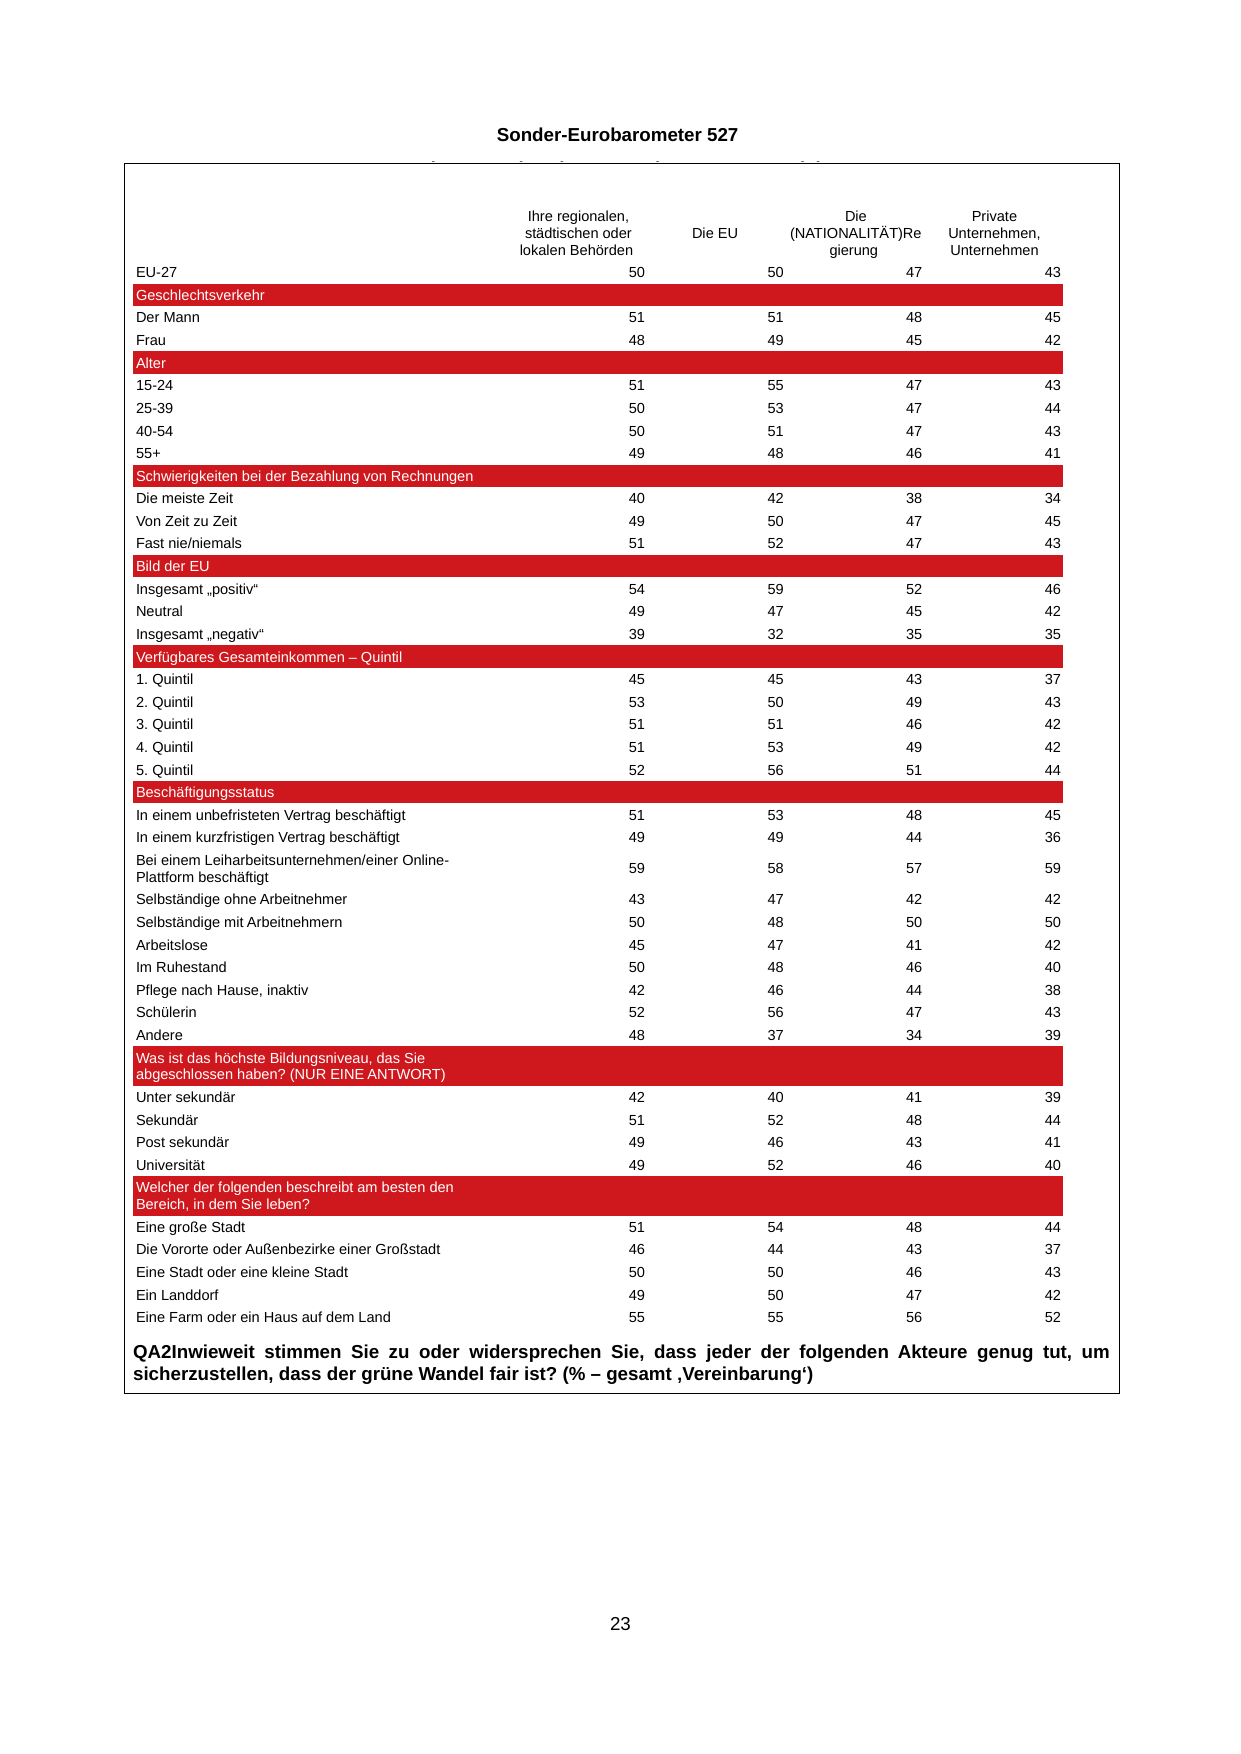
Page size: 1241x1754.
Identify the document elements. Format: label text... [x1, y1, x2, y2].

table_cell [648, 781, 786, 803]
table_cell 52 [509, 758, 648, 781]
table_cell Frau [133, 329, 509, 351]
table_cell 42 [648, 487, 786, 510]
table_cell 52 [648, 1154, 786, 1176]
table_header Die (NATIONALITÄT)Regierung [786, 205, 925, 261]
table_cell 43 [925, 691, 1063, 713]
table_cell 48 [786, 1108, 925, 1131]
table_cell Bei einem Leiharbeitsunternehmen/einer Online-Plattform beschäftigt [133, 849, 509, 888]
table_cell Die meiste Zeit [133, 487, 509, 510]
table_cell 42 [509, 979, 648, 1001]
table_cell 46 [648, 1131, 786, 1153]
table_cell 46 [509, 1238, 648, 1261]
table_cell 37 [648, 1024, 786, 1046]
table_cell 43 [786, 1131, 925, 1153]
table_cell Pflege nach Hause, inaktiv [133, 979, 509, 1001]
table_cell 56 [648, 1001, 786, 1024]
table_cell 52 [786, 578, 925, 600]
table_cell [925, 645, 1063, 668]
table_cell 52 [925, 1306, 1063, 1328]
table_cell 32 [648, 623, 786, 645]
table_cell 49 [786, 736, 925, 758]
table_header Die EU [648, 205, 786, 261]
table_cell 45 [509, 668, 648, 691]
table_cell 47 [786, 374, 925, 397]
table_cell Schwierigkeiten bei der Bezahlung von Rechnungen [133, 465, 509, 487]
table_cell 3. Quintil [133, 713, 509, 736]
table_cell 51 [786, 758, 925, 781]
table_cell 53 [648, 397, 786, 419]
table_cell 46 [786, 713, 925, 736]
table_cell 50 [509, 1261, 648, 1283]
table_cell 44 [786, 979, 925, 1001]
table_cell 51 [509, 532, 648, 555]
table_cell 55 [648, 374, 786, 397]
table_cell 50 [648, 261, 786, 284]
table_cell 42 [925, 329, 1063, 351]
table_cell 49 [509, 826, 648, 849]
table_cell 55 [648, 1306, 786, 1328]
table_cell Fast nie/niemals [133, 532, 509, 555]
table_cell [509, 1176, 648, 1216]
table_cell 54 [509, 578, 648, 600]
table_cell 53 [648, 736, 786, 758]
table_cell 44 [648, 1238, 786, 1261]
table_cell 44 [925, 1108, 1063, 1131]
table_cell 44 [786, 826, 925, 849]
table_cell 51 [509, 804, 648, 826]
table_cell Welcher der folgenden beschreibt am besten den Bereich, in dem Sie leben? [133, 1176, 509, 1216]
table_cell 48 [648, 911, 786, 933]
table_cell 55+ [133, 442, 509, 464]
table_cell 42 [925, 888, 1063, 911]
table_cell 44 [925, 758, 1063, 781]
table_cell 34 [925, 487, 1063, 510]
table_cell Beschäftigungsstatus [133, 781, 509, 803]
table_cell 49 [509, 510, 648, 532]
table_cell 43 [786, 668, 925, 691]
table_cell Eine große Stadt [133, 1216, 509, 1238]
table_cell 50 [648, 510, 786, 532]
table_cell 50 [509, 956, 648, 978]
table_cell 48 [509, 329, 648, 351]
table_cell Bild der EU [133, 555, 509, 577]
table_cell 43 [925, 1001, 1063, 1024]
table_cell 45 [925, 804, 1063, 826]
table_cell 41 [786, 933, 925, 956]
table_cell 49 [648, 329, 786, 351]
table_cell 47 [786, 1001, 925, 1024]
table_cell [509, 351, 648, 374]
table_cell EU-27 [133, 261, 509, 284]
table_cell 50 [648, 1261, 786, 1283]
table_cell [509, 465, 648, 487]
table_cell 51 [509, 374, 648, 397]
table_cell 59 [509, 849, 648, 888]
table_cell 47 [786, 1283, 925, 1306]
table_cell 47 [786, 261, 925, 284]
table_cell Eine Farm oder ein Haus auf dem Land [133, 1306, 509, 1328]
table_header Private Unternehmen, Unternehmen [925, 205, 1063, 261]
table_cell 39 [925, 1086, 1063, 1108]
table_cell 37 [925, 668, 1063, 691]
table_cell 52 [509, 1001, 648, 1024]
table_cell [925, 351, 1063, 374]
table_cell 43 [925, 1261, 1063, 1283]
table_cell 49 [509, 600, 648, 623]
table_cell 40 [648, 1086, 786, 1108]
table_cell 50 [509, 911, 648, 933]
table_cell 46 [786, 1261, 925, 1283]
table_cell 40 [925, 1154, 1063, 1176]
table_cell 50 [509, 419, 648, 442]
table_cell 45 [648, 668, 786, 691]
table_cell 54 [648, 1216, 786, 1238]
table_cell 35 [786, 623, 925, 645]
table_cell 55 [509, 1306, 648, 1328]
table_cell 40-54 [133, 419, 509, 442]
table_cell 51 [648, 306, 786, 329]
table_cell 56 [648, 758, 786, 781]
table_cell 42 [925, 1283, 1063, 1306]
table_cell 50 [648, 1283, 786, 1306]
table_cell 41 [925, 442, 1063, 464]
table_cell Verfügbares Gesamteinkommen – Quintil [133, 645, 509, 668]
table_cell 41 [786, 1086, 925, 1108]
table_cell 48 [648, 442, 786, 464]
table_cell 46 [786, 442, 925, 464]
table_cell In einem kurzfristigen Vertrag beschäftigt [133, 826, 509, 849]
table_cell 15-24 [133, 374, 509, 397]
table_cell 47 [648, 933, 786, 956]
table_cell 42 [509, 1086, 648, 1108]
table_cell [786, 1046, 925, 1086]
table_cell 43 [786, 1238, 925, 1261]
table_cell 41 [925, 1131, 1063, 1153]
table_cell 51 [509, 736, 648, 758]
table_header [133, 205, 509, 261]
table_cell 48 [786, 1216, 925, 1238]
table_cell [786, 781, 925, 803]
table_cell 42 [925, 736, 1063, 758]
table_cell Selbständige ohne Arbeitnehmer [133, 888, 509, 911]
table_cell 1. Quintil [133, 668, 509, 691]
table_cell 49 [509, 1283, 648, 1306]
table_cell Selbständige mit Arbeitnehmern [133, 911, 509, 933]
table_cell 39 [925, 1024, 1063, 1046]
table_cell 46 [786, 1154, 925, 1176]
table_cell Unter sekundär [133, 1086, 509, 1108]
table_cell 45 [925, 510, 1063, 532]
table_cell 42 [925, 600, 1063, 623]
table_cell Alter [133, 351, 509, 374]
table_cell 53 [509, 691, 648, 713]
table_cell [786, 284, 925, 306]
table_cell 58 [648, 849, 786, 888]
table_cell 45 [509, 933, 648, 956]
table_cell 51 [509, 713, 648, 736]
table_cell 44 [925, 1216, 1063, 1238]
table_cell 50 [509, 261, 648, 284]
table_cell 50 [925, 911, 1063, 933]
table_cell 49 [648, 826, 786, 849]
table_cell 40 [925, 956, 1063, 978]
table_cell 47 [786, 532, 925, 555]
table_cell 51 [648, 713, 786, 736]
table_cell Arbeitslose [133, 933, 509, 956]
table_cell 49 [509, 442, 648, 464]
table_cell 44 [925, 397, 1063, 419]
table_cell 34 [786, 1024, 925, 1046]
table_cell 50 [648, 691, 786, 713]
table_cell 53 [648, 804, 786, 826]
table_cell 49 [786, 691, 925, 713]
table_cell [786, 1176, 925, 1216]
table_cell 49 [509, 1131, 648, 1153]
table_cell Die Vororte oder Außenbezirke einer Großstadt [133, 1238, 509, 1261]
table_cell 43 [925, 532, 1063, 555]
table_cell Der Mann [133, 306, 509, 329]
table_cell Ein Landdorf [133, 1283, 509, 1306]
table_cell 59 [648, 578, 786, 600]
table_cell 42 [925, 933, 1063, 956]
table_cell 50 [786, 911, 925, 933]
table_cell Geschlechtsverkehr [133, 284, 509, 306]
table_cell 46 [786, 956, 925, 978]
table_cell [648, 555, 786, 577]
table_cell 47 [786, 419, 925, 442]
table_cell 50 [509, 397, 648, 419]
table_cell 38 [925, 979, 1063, 1001]
table_cell 51 [509, 1216, 648, 1238]
table_cell [509, 781, 648, 803]
table_cell [648, 351, 786, 374]
table_cell 49 [509, 1154, 648, 1176]
table_cell 45 [786, 600, 925, 623]
table_cell 47 [786, 397, 925, 419]
table_cell 35 [925, 623, 1063, 645]
table_cell 43 [509, 888, 648, 911]
table_cell 48 [509, 1024, 648, 1046]
table_cell [648, 1046, 786, 1086]
table_cell 25-39 [133, 397, 509, 419]
table_cell 51 [509, 306, 648, 329]
table_cell 59 [925, 849, 1063, 888]
table_cell 45 [786, 329, 925, 351]
table_cell 45 [925, 306, 1063, 329]
table_cell 46 [925, 578, 1063, 600]
table_cell [648, 645, 786, 668]
table_cell 46 [648, 979, 786, 1001]
table_cell Insgesamt „negativ“ [133, 623, 509, 645]
table_cell 37 [925, 1238, 1063, 1261]
table_cell Andere [133, 1024, 509, 1046]
table_cell [509, 555, 648, 577]
table_cell 47 [648, 888, 786, 911]
table_cell [925, 465, 1063, 487]
table_cell [648, 1176, 786, 1216]
table_cell Post sekundär [133, 1131, 509, 1153]
table_cell 42 [786, 888, 925, 911]
table_cell In einem unbefristeten Vertrag beschäftigt [133, 804, 509, 826]
table_cell [925, 1176, 1063, 1216]
table_cell 51 [648, 419, 786, 442]
table_cell 47 [648, 600, 786, 623]
table_cell [509, 284, 648, 306]
table_cell [925, 284, 1063, 306]
table_cell Sekundär [133, 1108, 509, 1131]
table_cell 42 [925, 713, 1063, 736]
table_cell 4. Quintil [133, 736, 509, 758]
table_cell Was ist das höchste Bildungsniveau, das Sie abgeschlossen haben? (NUR EINE ANTWORT) [133, 1046, 509, 1086]
table_cell 48 [786, 804, 925, 826]
table_cell Eine Stadt oder eine kleine Stadt [133, 1261, 509, 1283]
table_cell [925, 555, 1063, 577]
table_cell Von Zeit zu Zeit [133, 510, 509, 532]
table_cell [509, 1046, 648, 1086]
table_cell Schülerin [133, 1001, 509, 1024]
table_cell [786, 351, 925, 374]
table_cell 52 [648, 532, 786, 555]
text QA2Inwieweit stimmen Sie zu oder widersprechen Sie, dass jeder der folgenden Akteure genug tut, um sicherzustellen, dass der grüne Wandel fair ist? (% – gesamt ‚Vereinbarung‘) [133, 1341, 1111, 1384]
table_cell 56 [786, 1306, 925, 1328]
table_cell 2. Quintil [133, 691, 509, 713]
table_cell [509, 645, 648, 668]
table_cell 47 [786, 510, 925, 532]
table_cell 48 [786, 306, 925, 329]
table_cell [786, 465, 925, 487]
table_cell 43 [925, 419, 1063, 442]
table_cell 43 [925, 261, 1063, 284]
table_cell 57 [786, 849, 925, 888]
table_cell 48 [648, 956, 786, 978]
table_cell [925, 1046, 1063, 1086]
table_cell Insgesamt „positiv“ [133, 578, 509, 600]
table_cell [786, 555, 925, 577]
table_cell 38 [786, 487, 925, 510]
table_cell 52 [648, 1108, 786, 1131]
table_cell 39 [509, 623, 648, 645]
table_cell Im Ruhestand [133, 956, 509, 978]
table_cell Neutral [133, 600, 509, 623]
table_cell [648, 465, 786, 487]
table_cell 43 [925, 374, 1063, 397]
table_cell 40 [509, 487, 648, 510]
table_cell 51 [509, 1108, 648, 1131]
table_header Ihre regionalen, städtischen oder lokalen Behörden [509, 205, 648, 261]
table_cell [648, 284, 786, 306]
table_cell 5. Quintil [133, 758, 509, 781]
table_cell [925, 781, 1063, 803]
table_cell 36 [925, 826, 1063, 849]
table_cell Universität [133, 1154, 509, 1176]
table_cell [786, 645, 925, 668]
